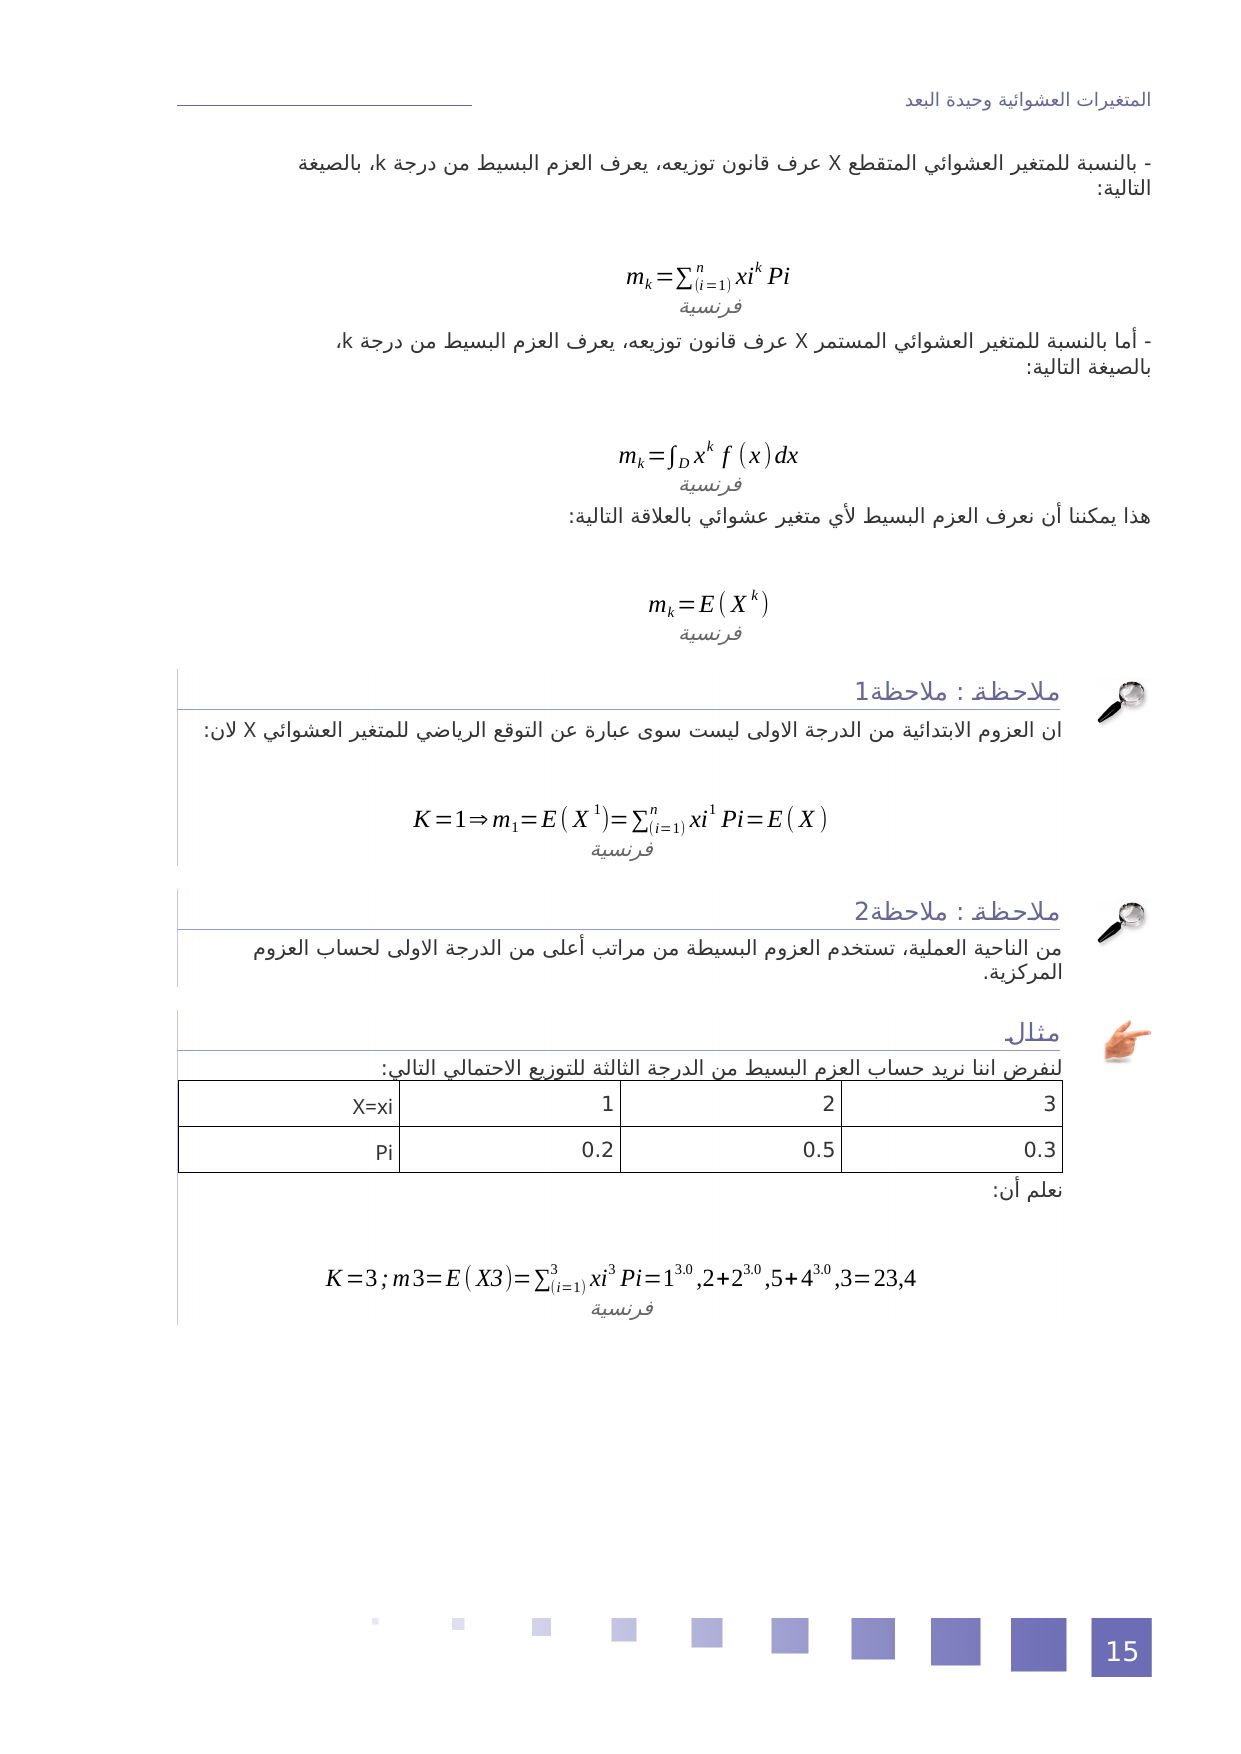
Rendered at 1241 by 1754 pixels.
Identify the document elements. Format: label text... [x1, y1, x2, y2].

table_cell 0.3 [842, 1127, 1062, 1172]
title فرنسية [177, 1296, 1063, 1320]
title ملاحظة : ملاحظة1 [177, 674, 1060, 709]
text ان العزوم الابتدائية من الدرجة الاولى ليست سوى عبارة عن التوقع الرياضي للمتغير العشوائي X لان: [177, 715, 1063, 743]
table_cell 0.2 [400, 1127, 620, 1172]
text - بالنسبة للمتغير العشوائي المتقطع X عرف قانون توزيعه، يعرف العزم البسيط من درجة k، بالصيغة التالية: [266, 124, 1152, 200]
table_cell 0.5 [621, 1127, 841, 1172]
table_header 3 [842, 1081, 1062, 1126]
text نعلم أن: [177, 1178, 1063, 1202]
picture [177, 889, 1152, 987]
text لنفرض اننا نريد حساب العزم البسيط من الدرجة الثالثة للتوزيع الاحتمالي التالي: [177, 1056, 1063, 1080]
text - أما بالنسبة للمتغير العشوائي المستمر X عرف قانون توزيعه، يعرف العزم البسيط من درجة k، بالصيغة التالية: [266, 327, 1152, 379]
text من الناحية العملية، تستخدم العزوم البسيطة من مراتب أعلى من الدرجة الاولى لحساب العزوم المركزية. [177, 936, 1063, 984]
title ملاحظة : ملاحظة2 [177, 894, 1060, 929]
picture [177, 1618, 1152, 1677]
text هذا يمكننا أن نعرف العزم البسيط لأي متغير عشوائي بالعلاقة التالية: [266, 504, 1152, 528]
title فرنسية [177, 837, 1063, 861]
table_header X=xi [179, 1081, 399, 1126]
title مثال [177, 1015, 1060, 1050]
table_header 1 [400, 1081, 620, 1126]
picture [177, 1010, 1152, 1325]
title فرنسية [266, 294, 1152, 318]
title فرنسية [266, 472, 1152, 496]
table_cell Pi [179, 1127, 399, 1172]
picture [177, 669, 1152, 866]
table_header 2 [621, 1081, 841, 1126]
title فرنسية [266, 621, 1152, 645]
